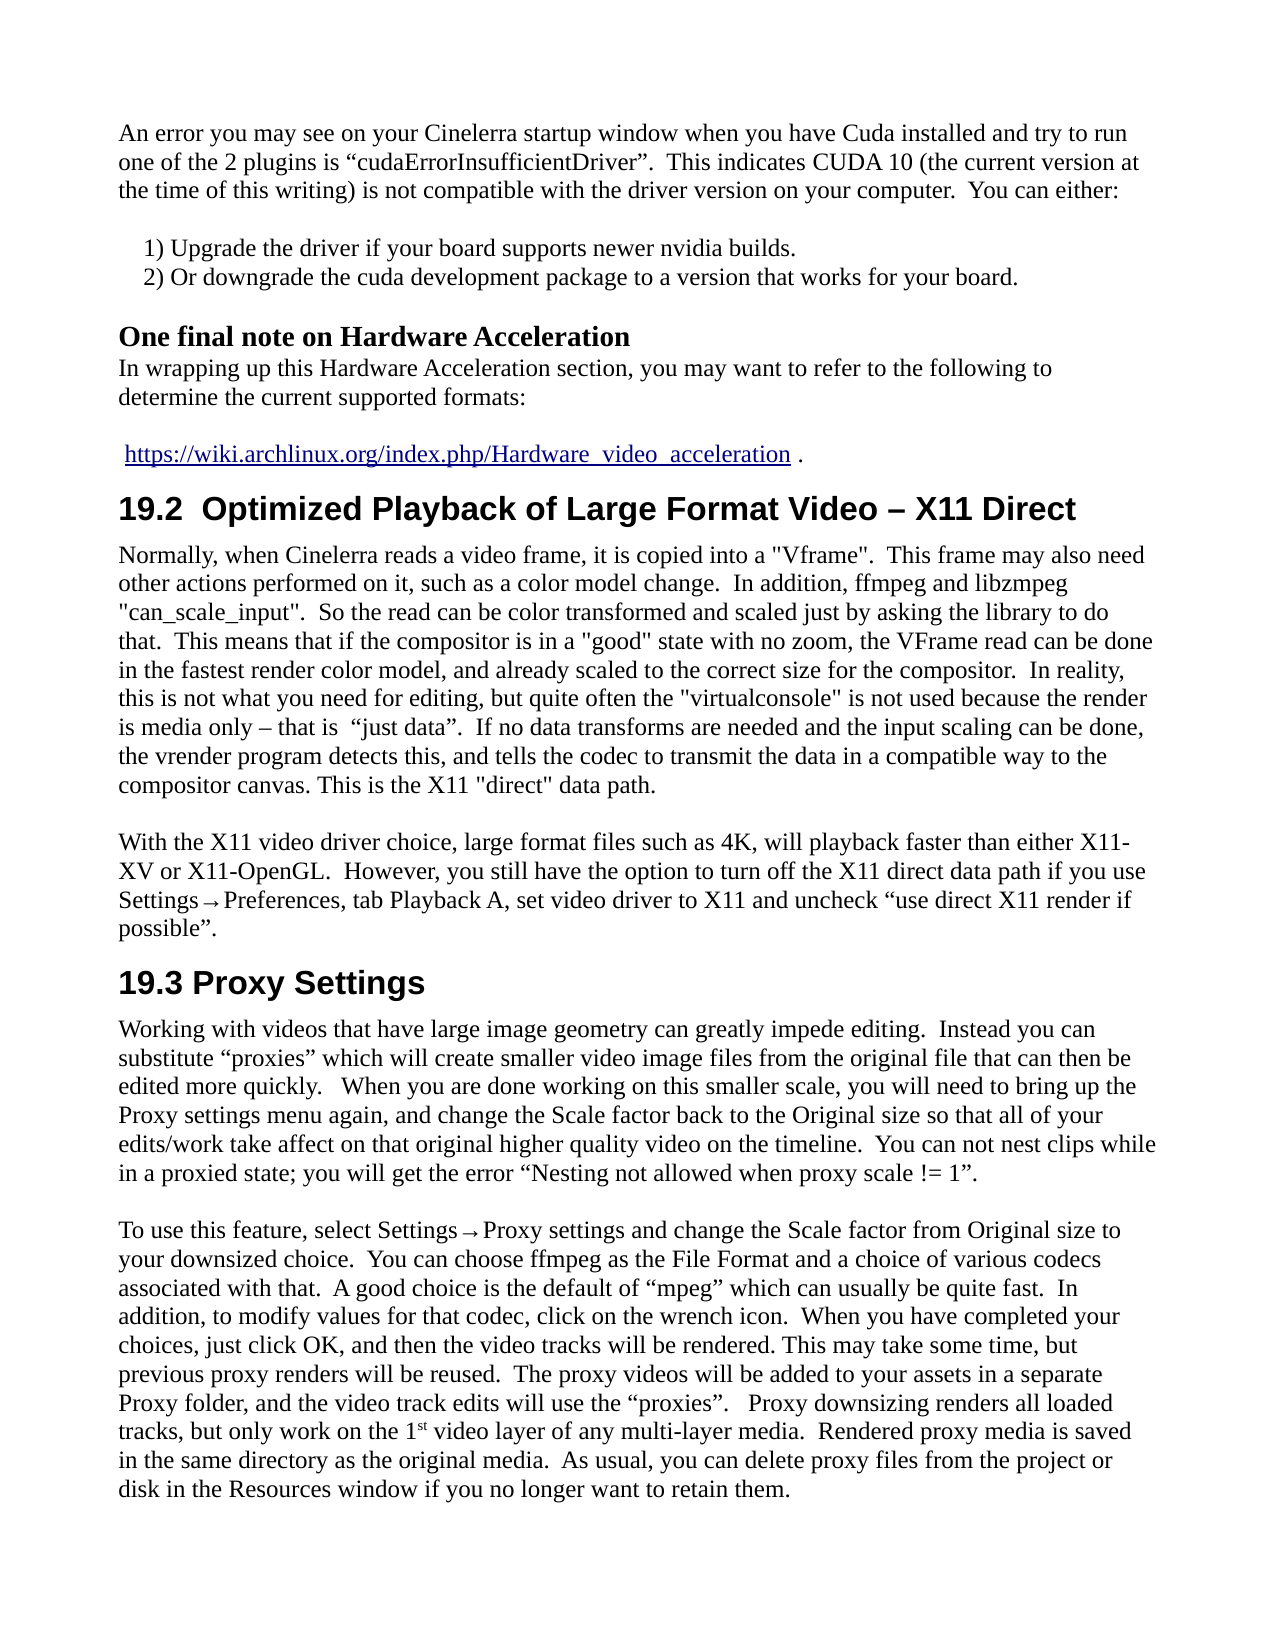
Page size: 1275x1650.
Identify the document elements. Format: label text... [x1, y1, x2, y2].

text https://wiki.archlinux.org/index.php/Hardware_video_acceleration . [118, 439, 1157, 468]
text Working with videos that have large image geometry can greatly impede editing. Instead you can substitute “proxies” which will create smaller video image files from the original file that can then be edited more quickly. When you are done working on this smaller scale, you will need to bring up the Proxy settings menu again, and change the Scale factor back to the Original size so that all of your edits/work take affect on that original higher quality video on the timeline. You can not nest clips while in a proxied state; you will get the error “Nesting not allowed when proxy scale != 1”. [118, 1014, 1157, 1186]
text With the X11 video driver choice, large format files such as 4K, will playback faster than either X11-XV or X11-OpenGL. However, you still have the option to turn off the X11 direct data path if you use Settings→Preferences, tab Playback A, set video driver to X11 and uncheck “use direct X11 render if possible”. [118, 827, 1157, 942]
subtitle 19.2 Optimized Playback of Large Format Video – X11 Direct [118, 489, 1157, 527]
text To use this feature, select Settings→Proxy settings and change the Scale factor from Original size to your downsized choice. You can choose ffmpeg as the File Format and a choice of various codecs associated with that. A good choice is the default of “mpeg” which can usually be quite fast. In addition, to modify values for that codec, click on the wrench icon. When you have completed your choices, just click OK, and then the video tracks will be rendered. This may take some time, but previous proxy renders will be reused. The proxy videos will be added to your assets in a separate Proxy folder, and the video track edits will use the “proxies”. Proxy downsizing renders all loaded tracks, but only work on the 1st video layer of any multi-layer media. Rendered proxy media is saved in the same directory as the original media. As usual, you can delete proxy files from the project or disk in the Resources window if you no longer want to retain them. [118, 1215, 1157, 1503]
text Normally, when Cinelerra reads a video frame, it is copied into a "Vframe". This frame may also need other actions performed on it, such as a color model change. In addition, ffmpeg and libzmpeg "can_scale_input". So the read can be color transformed and scaled just by asking the library to do that. This means that if the compositor is in a "good" state with no zoom, the VFrame read can be done in the fastest render color model, and already scaled to the correct size for the compositor. In reality, this is not what you need for editing, but quite often the "virtualconsole" is not used because the render is media only – that is “just data”. If no data transforms are needed and the input scaling can be done, the vrender program detects this, and tells the codec to transmit the data in a compatible way to the compositor canvas. This is the X11 "direct" data path. [118, 540, 1157, 798]
text One final note on Hardware Acceleration [118, 319, 1157, 353]
text 1) Upgrade the driver if your board supports newer nvidia builds. [118, 233, 1157, 262]
text An error you may see on your Cinelerra startup window when you have Cuda installed and try to run one of the 2 plugins is “cudaErrorInsufficientDriver”. This indicates CUDA 10 (the current version at the time of this writing) is not compatible with the driver version on your computer. You can either: [118, 118, 1157, 204]
text In wrapping up this Hardware Acceleration section, you may want to refer to the following to determine the current supported formats: [118, 353, 1157, 410]
subtitle 19.3 Proxy Settings [118, 963, 1157, 1001]
text 2) Or downgrade the cuda development package to a version that works for your board. [118, 262, 1157, 291]
